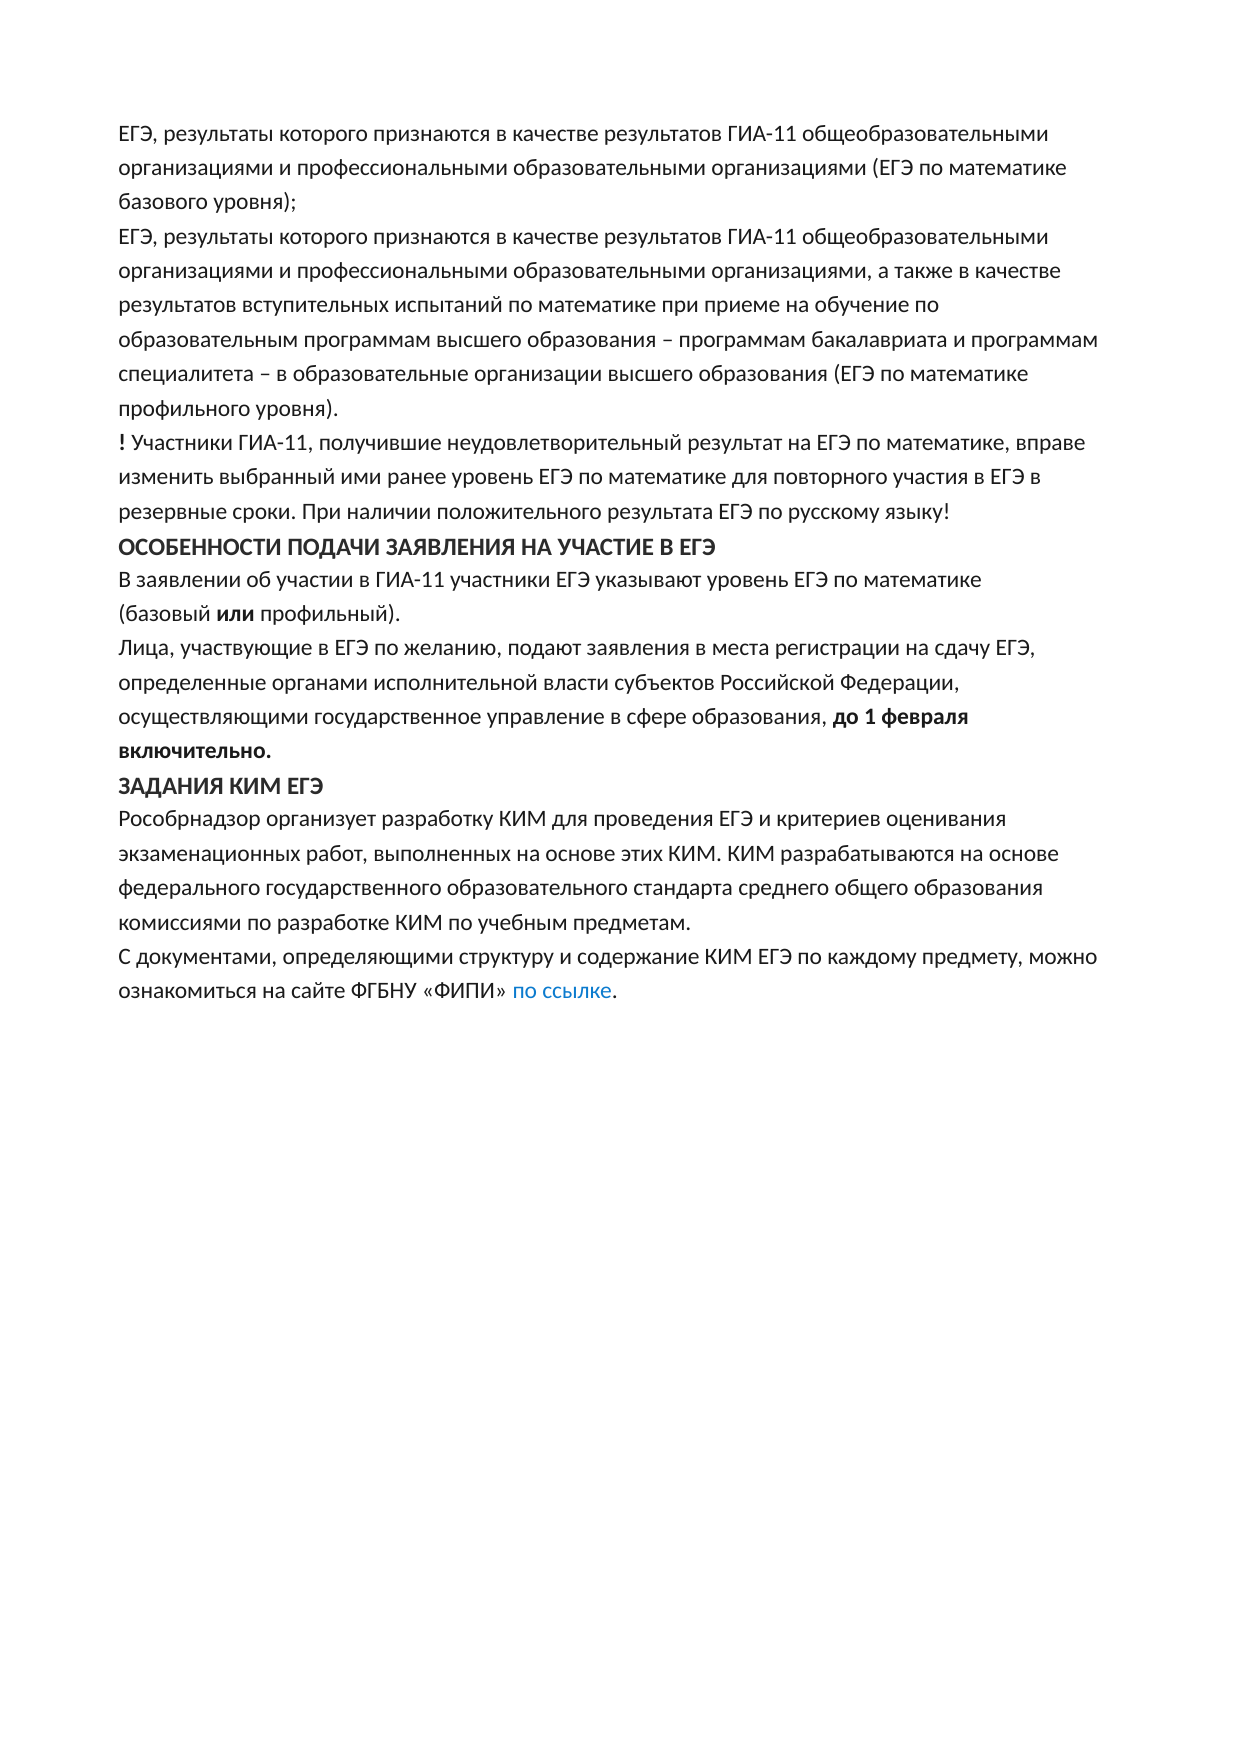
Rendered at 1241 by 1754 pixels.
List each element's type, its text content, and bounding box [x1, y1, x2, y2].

text ! Участники ГИА-11, получившие неудовлетворительный результат на ЕГЭ по математике, вправе изменить выбранный ими ранее уровень ЕГЭ по математике для повторного участия в ЕГЭ в резервные сроки. При наличии положительного результата ЕГЭ по русскому языку! [118, 427, 1122, 525]
text В заявлении об участии в ГИА-11 участники ЕГЭ указывают уровень ЕГЭ по математике (базовый или профильный). [118, 564, 1122, 627]
text Рособрнадзор организует разработку КИМ для проведения ЕГЭ и критериев оценивания экзаменационных работ, выполненных на основе этих КИМ. КИМ разрабатываются на основе федерального государственного образовательного стандарта среднего общего образования комиссиями по разработке КИМ по учебным предметам. [118, 804, 1122, 936]
text ЕГЭ, результаты которого признаются в качестве результатов ГИА-11 общеобразовательными организациями и профессиональными образовательными организациями, а также в качестве результатов вступительных испытаний по математике при приеме на обучение по образовательным программам высшего образования – программам бакалавриата и программам специалитета – в образовательные организации высшего образования (ЕГЭ по математике профильного уровня). [118, 221, 1122, 422]
text Лица, участвующие в ЕГЭ по желанию, подают заявления в места регистрации на сдачу ЕГЭ, определенные органами исполнительной власти субъектов Российской Федерации, осуществляющими государственное управление в сфере образования, до 1 февраля включительно. [118, 633, 1122, 765]
subtitle ЗАДАНИЯ КИМ ЕГЭ [118, 770, 1122, 801]
subtitle ОСОБЕННОСТИ ПОДАЧИ ЗАЯВЛЕНИЯ НА УЧАСТИЕ В ЕГЭ [118, 531, 1122, 561]
text ЕГЭ, результаты которого признаются в качестве результатов ГИА-11 общеобразовательными организациями и профессиональными образовательными организациями (ЕГЭ по математике базового уровня); [118, 118, 1122, 216]
text С документами, определяющими структуру и содержание КИМ ЕГЭ по каждому предмету, можно ознакомиться на сайте ФГБНУ «ФИПИ» по ссылке. [118, 941, 1122, 1004]
